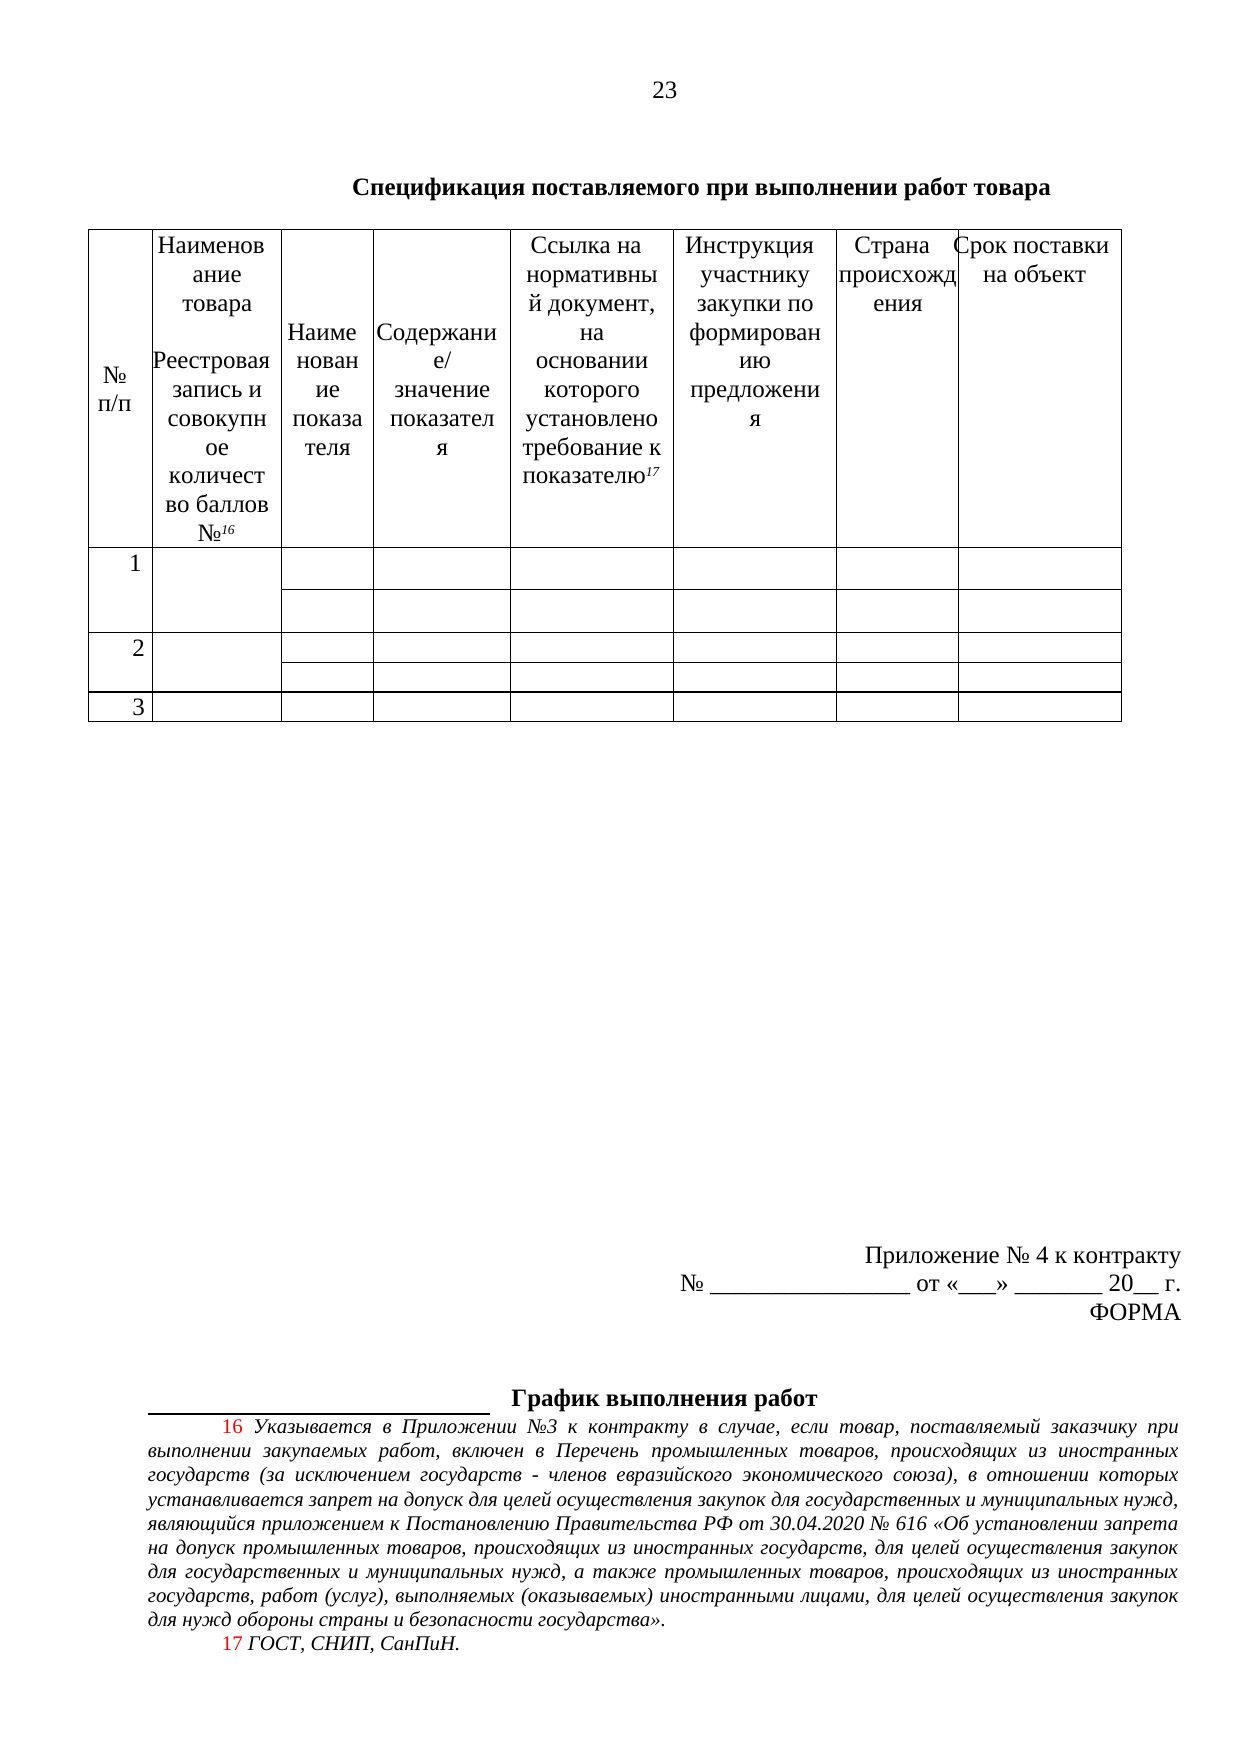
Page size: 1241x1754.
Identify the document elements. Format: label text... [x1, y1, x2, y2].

table_header Наименование показателя [282, 230, 373, 547]
table_cell [374, 663, 510, 691]
table_cell [959, 548, 1121, 589]
table_cell [282, 590, 373, 632]
table_cell [511, 590, 673, 632]
table_cell [511, 633, 673, 662]
table_header Ссылка на нормативный документ, на основании которого установлено требование к показателю [511, 230, 673, 547]
table_cell [374, 633, 510, 662]
text График выполнения работ [148, 1383, 1181, 1412]
text ФОРМА [148, 1297, 1181, 1326]
table_cell [674, 663, 836, 691]
table_header Инструкция участнику закупки по формированию предложения [674, 230, 836, 547]
table_cell 2 [89, 633, 152, 691]
table_header Срок поставки на объект [959, 230, 1121, 547]
table_cell [374, 548, 510, 589]
table_cell [837, 663, 958, 691]
table_cell [153, 633, 281, 691]
table_cell [282, 633, 373, 662]
table_cell [837, 633, 958, 662]
table_header Страна происхождения [837, 230, 958, 547]
table_cell [282, 548, 373, 589]
table_cell [374, 590, 510, 632]
table_cell [959, 633, 1121, 662]
table_header Содержание/значение показателя [374, 230, 510, 547]
table_cell [282, 663, 373, 691]
table_cell [837, 548, 958, 589]
table_cell [511, 693, 673, 721]
table_cell [959, 663, 1121, 691]
table_cell [282, 693, 373, 721]
table_cell [674, 590, 836, 632]
table_cell [837, 693, 958, 721]
text Приложение № 4 к контракту [148, 1240, 1181, 1268]
table_header Наименование товара Реестровая запись и совокупное количество баллов № [153, 230, 281, 547]
table_cell 1 [89, 548, 152, 632]
table_cell 3 [89, 693, 152, 721]
table_cell [374, 693, 510, 721]
table_cell [959, 590, 1121, 632]
table_cell [511, 663, 673, 691]
table_cell [959, 693, 1121, 721]
table_cell [153, 548, 281, 632]
table_header № п/п [89, 230, 152, 547]
text Спецификация поставляемого при выполнении работ товара [148, 172, 1181, 201]
table_cell [674, 548, 836, 589]
table_cell [674, 693, 836, 721]
table_cell [837, 590, 958, 632]
table_cell [153, 693, 281, 721]
table_cell [674, 633, 836, 662]
table_cell [511, 548, 673, 589]
text № ________________ от «___» _______ 20__ г. [148, 1268, 1181, 1297]
